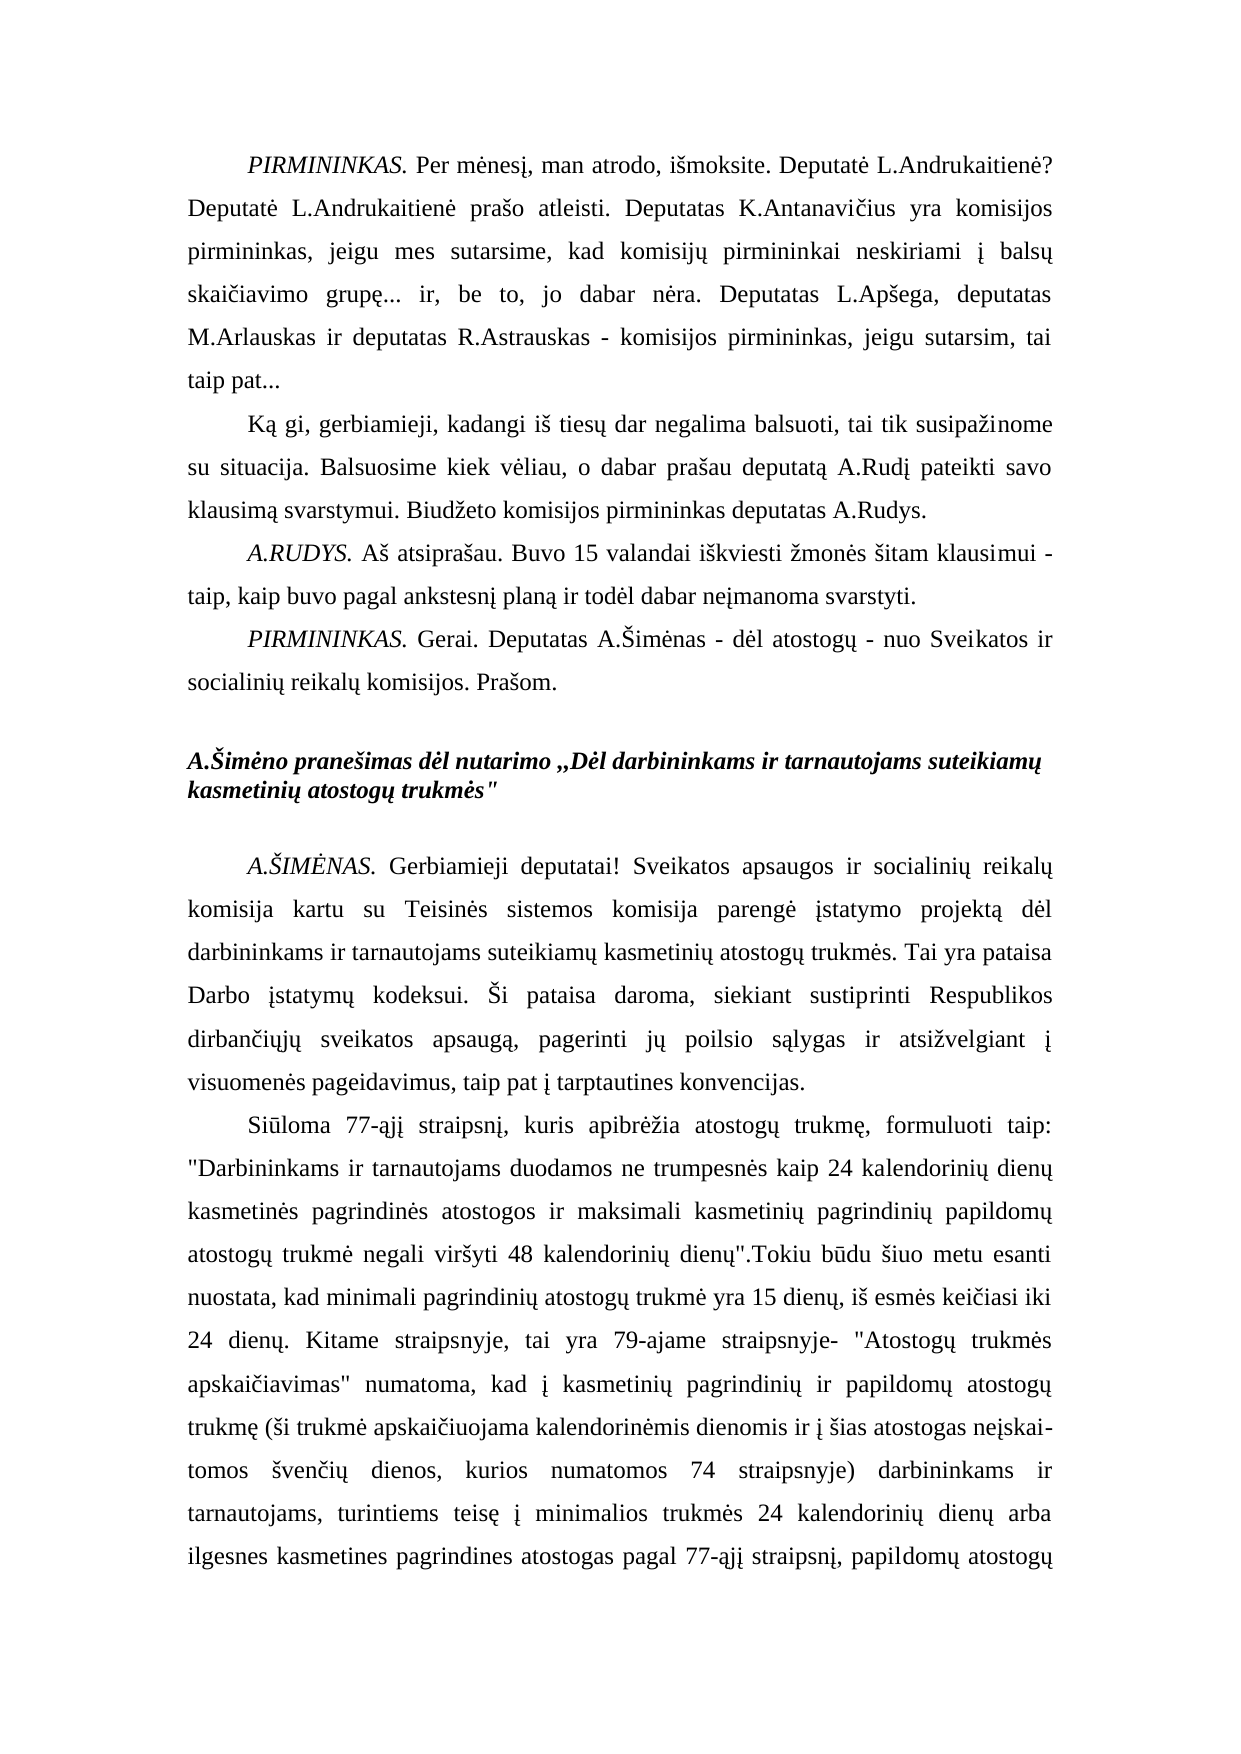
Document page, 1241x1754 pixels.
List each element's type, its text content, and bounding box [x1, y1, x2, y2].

subtitle A.Šimėno pranešimas dėl nutarimo ,,Dėl darbininkams ir tarnautojams suteikiamų kasmetinių atostogų trukmės" [187, 746, 1053, 803]
text Siūloma 77-ąjį straipsnį, kuris apibrėžia atostogų trukmę, formuluoti taip: "Darbininkams ir tarnautojams duodamos ne trumpesnės kaip 24 ka­lendorinių dienų kasmetinės pagrindinės atostogos ir maksimali kasmetinių pagrindinių papildomų atostogų trukmė negali viršyti 48 kalendorinių dienų".Tokiu būdu šiuo metu esanti nuostata, kad minimali pagrindinių atostogų trukmė yra 15 dienų, iš esmės keičiasi iki 24 dienų. Kitame straips­nyje, tai yra 79-ajame straipsnyje- "Atostogų trukmės apskaičiavimas" ­numatoma, kad į kasmetinių pagrindinių ir papildomų atostogų trukmę (ši trukmė apskaičiuojama kalendorinėmis dienomis ir į šias atostogas neįskai­tomos švenčių dienos, kurios numatomos 74 straipsnyje) darbininkams ir tarnautojams, turintiems teisę į minimalios trukmės 24 kalendorinių dienų arba ilgesnes kasmetines pagrindines atostogas pagal 77-ąjį straipsnį, papil­domų atostogų [187, 1110, 1053, 1570]
text PIRMININKAS. Per mėnesį, man atrodo, išmoksite. Deputatė L.Andru­kaitienė? Deputatė L.Andrukaitienė prašo atleisti. Deputatas K.Antanavi­čius yra komisijos pirmininkas, jeigu mes sutarsime, kad komisijų pirminin­kai neskiriami į balsų skaičiavimo grupę... ir, be to, jo dabar nėra. Deputatas L.Apšega, deputatas M.Arlauskas ir deputatas R.Astrauskas - komisijos pirmininkas, jeigu sutarsim, tai taip pat... [187, 150, 1053, 394]
text PIRMININKAS. Gerai. Deputatas A.Šimėnas - dėl atostogų - nuo Svei­katos ir socialinių reikalų komisijos. Prašom. [187, 624, 1053, 696]
text Ką gi, gerbiamieji, kadangi iš tiesų dar negalima balsuoti, tai tik susipaži­nome su situacija. Balsuosime kiek vėliau, o dabar prašau deputatą A.Rudį pateikti savo klausimą svarstymui. Biudžeto komisijos pirmininkas deputa­tas A.Rudys. [187, 409, 1053, 524]
text A.ŠIMĖNAS. Gerbiamieji deputatai! Sveikatos apsaugos ir socialinių rei­kalų komisija kartu su Teisinės sistemos komisija parengė įstatymo projektą dėl darbininkams ir tarnautojams suteikiamų kasmetinių atostogų trukmės. Tai yra pataisa Darbo įstatymų kodeksui. Ši pataisa daroma, siekiant sustip­rinti Respublikos dirbančiųjų sveikatos apsaugą, pagerinti jų poilsio sąlygas ir atsižvelgiant į visuomenės pageidavimus, taip pat į tarptautines konvenci­jas. [187, 851, 1053, 1096]
text A.RUDYS. Aš atsiprašau. Buvo 15 valandai iškviesti žmonės šitam klausi­mui - taip, kaip buvo pagal ankstesnį planą ir todėl dabar neįmanoma svars­tyti. [187, 538, 1053, 610]
